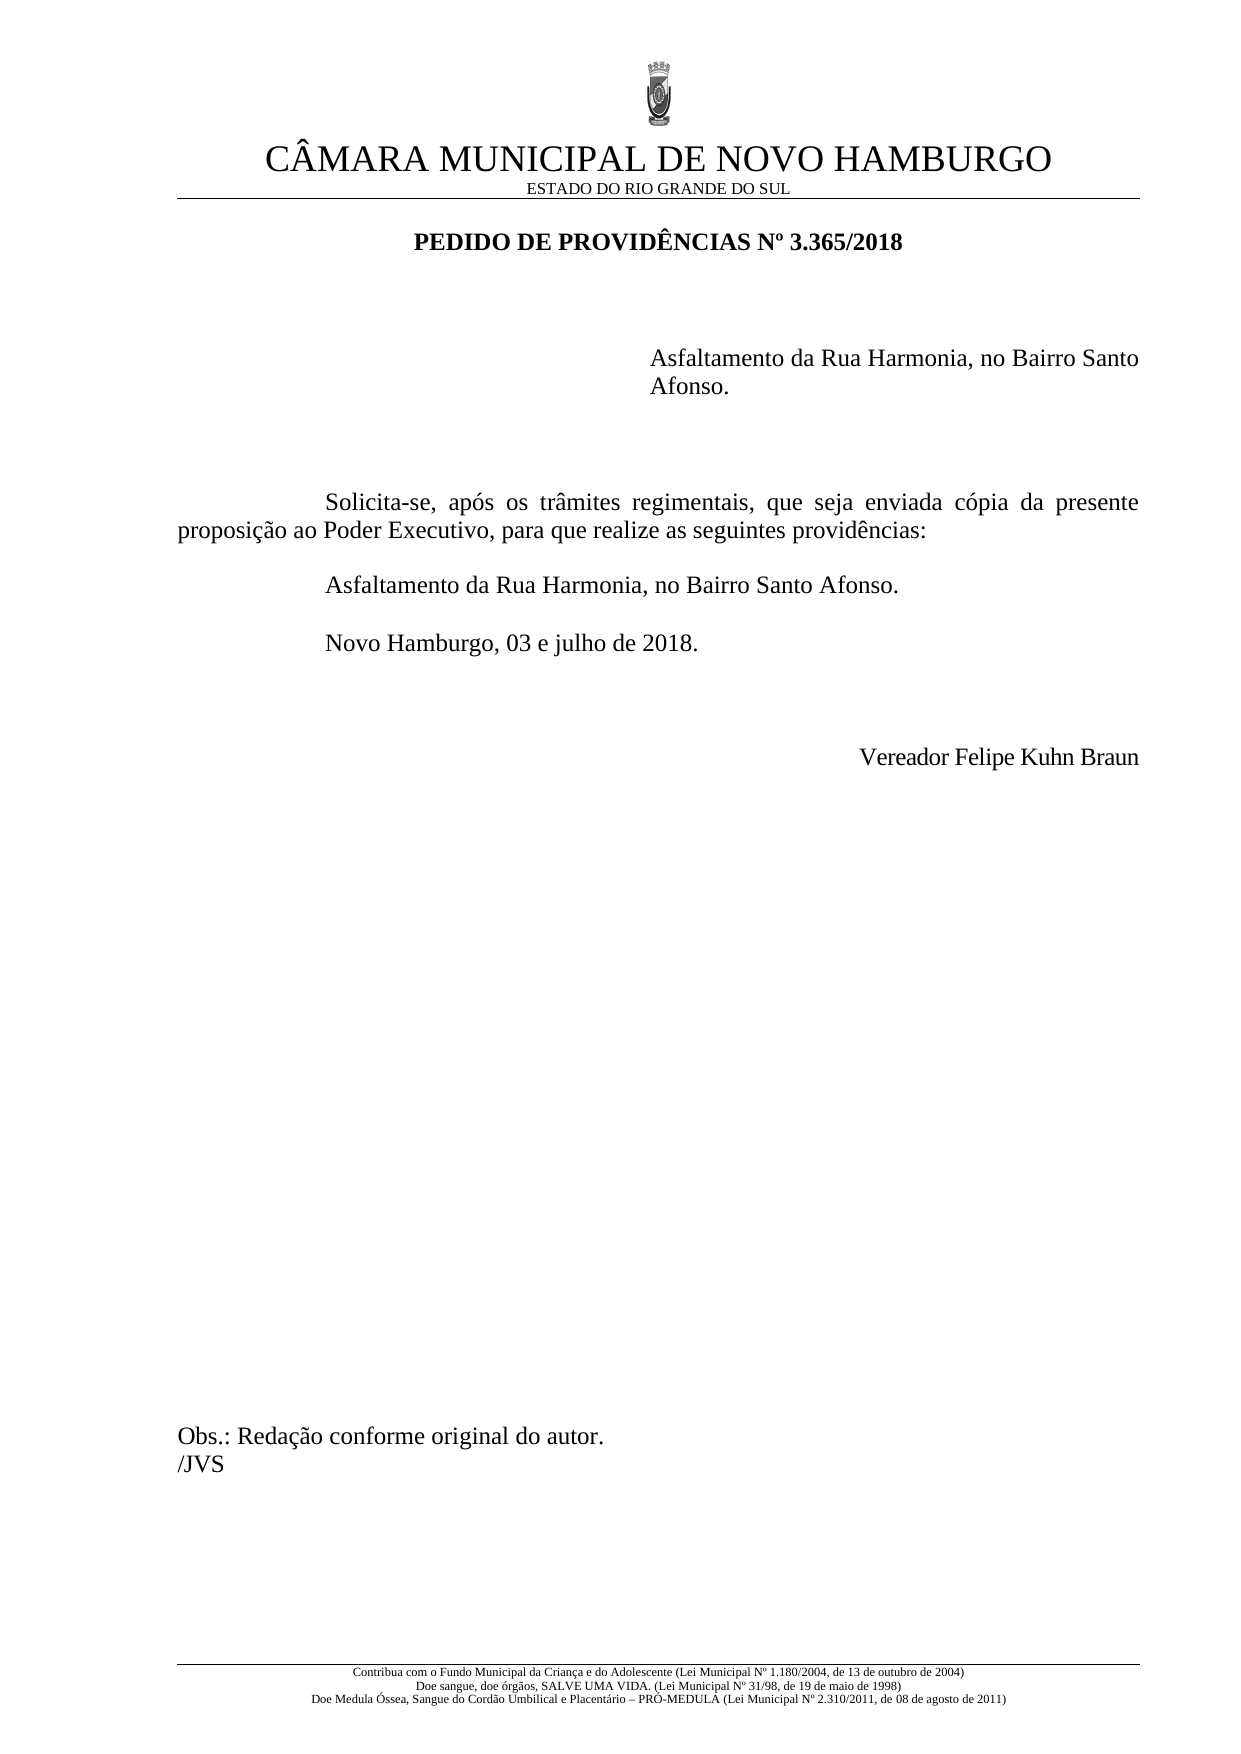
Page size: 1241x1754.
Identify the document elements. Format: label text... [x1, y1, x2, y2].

text PEDIDO DE PROVIDÊNCIAS Nº 3.365/2018 [177, 228, 1140, 256]
text Asfaltamento da Rua Harmonia, no Bairro Santo Afonso. [649, 344, 1140, 400]
text Novo Hamburgo, 03 e julho de 2018. [177, 629, 1140, 657]
text Obs.: Redação conforme original do autor. [177, 1422, 1140, 1450]
text Vereador Felipe Kuhn Braun [177, 743, 1140, 771]
text Asfaltamento da Rua Harmonia, no Bairro Santo Afonso. [177, 572, 1140, 599]
text /JVS [177, 1450, 1140, 1478]
text Solicita-se, após os trâmites regimentais, que seja enviada cópia da presente proposição ao Poder Executivo, para que realize as seguintes providências: [177, 488, 1140, 544]
